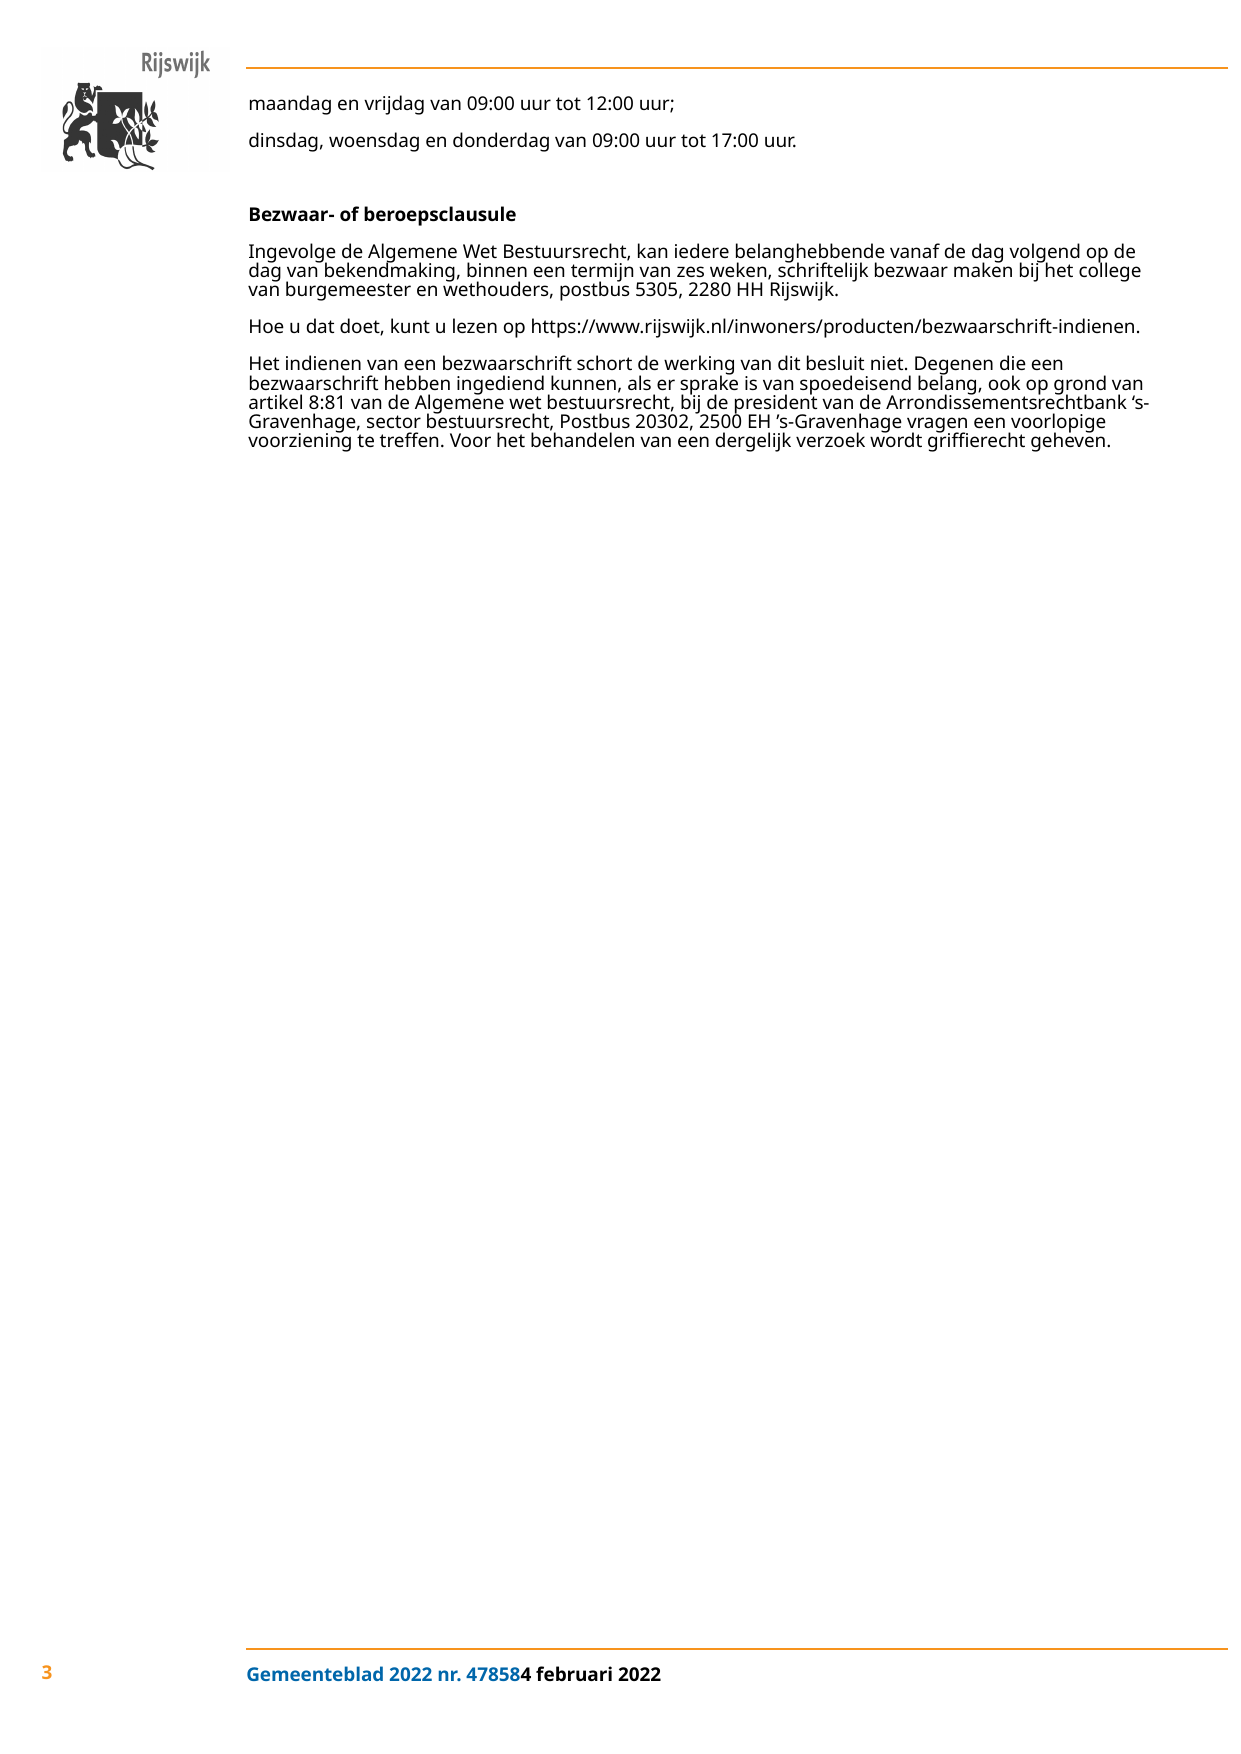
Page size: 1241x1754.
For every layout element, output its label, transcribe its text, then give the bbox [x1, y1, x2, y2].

text Bezwaar- of beroepsclausule [248, 206, 1152, 225]
text Het indienen van een bezwaarschrift schort de werking van dit besluit niet. Degenen die een bezwaarschrift hebben ingediend kunnen, als er sprake is van spoedeisend belang, ook op grond van artikel 8:81 van de Algemene wet bestuursrecht, bij de president van de Arrondissementsrechtbank ‘s-Gravenhage, sector bestuursrecht, Postbus 20302, 2500 EH ’s-Gravenhage vragen een voorlopige voorziening te treffen. Voor het behandelen van een dergelijk verzoek wordt griffierecht geheven. [248, 355, 1152, 452]
picture [41, 47, 231, 172]
text dinsdag, woensdag en donderdag van 09:00 uur tot 17:00 uur. [248, 132, 1152, 151]
text Hoe u dat doet, kunt u lezen op https://www.rijswijk.nl/inwoners/producten/bezwaarschrift-indienen. [248, 318, 1152, 337]
text maandag en vrijdag van 09:00 uur tot 12:00 uur; [248, 95, 1152, 114]
text Ingevolge de Algemene Wet Bestuursrecht, kan iedere belanghebbende vanaf de dag volgend op de dag van bekendmaking, binnen een termijn van zes weken, schriftelijk bezwaar maken bij het college van burgemeester en wethouders, postbus 5305, 2280 HH Rijswijk. [248, 243, 1152, 301]
